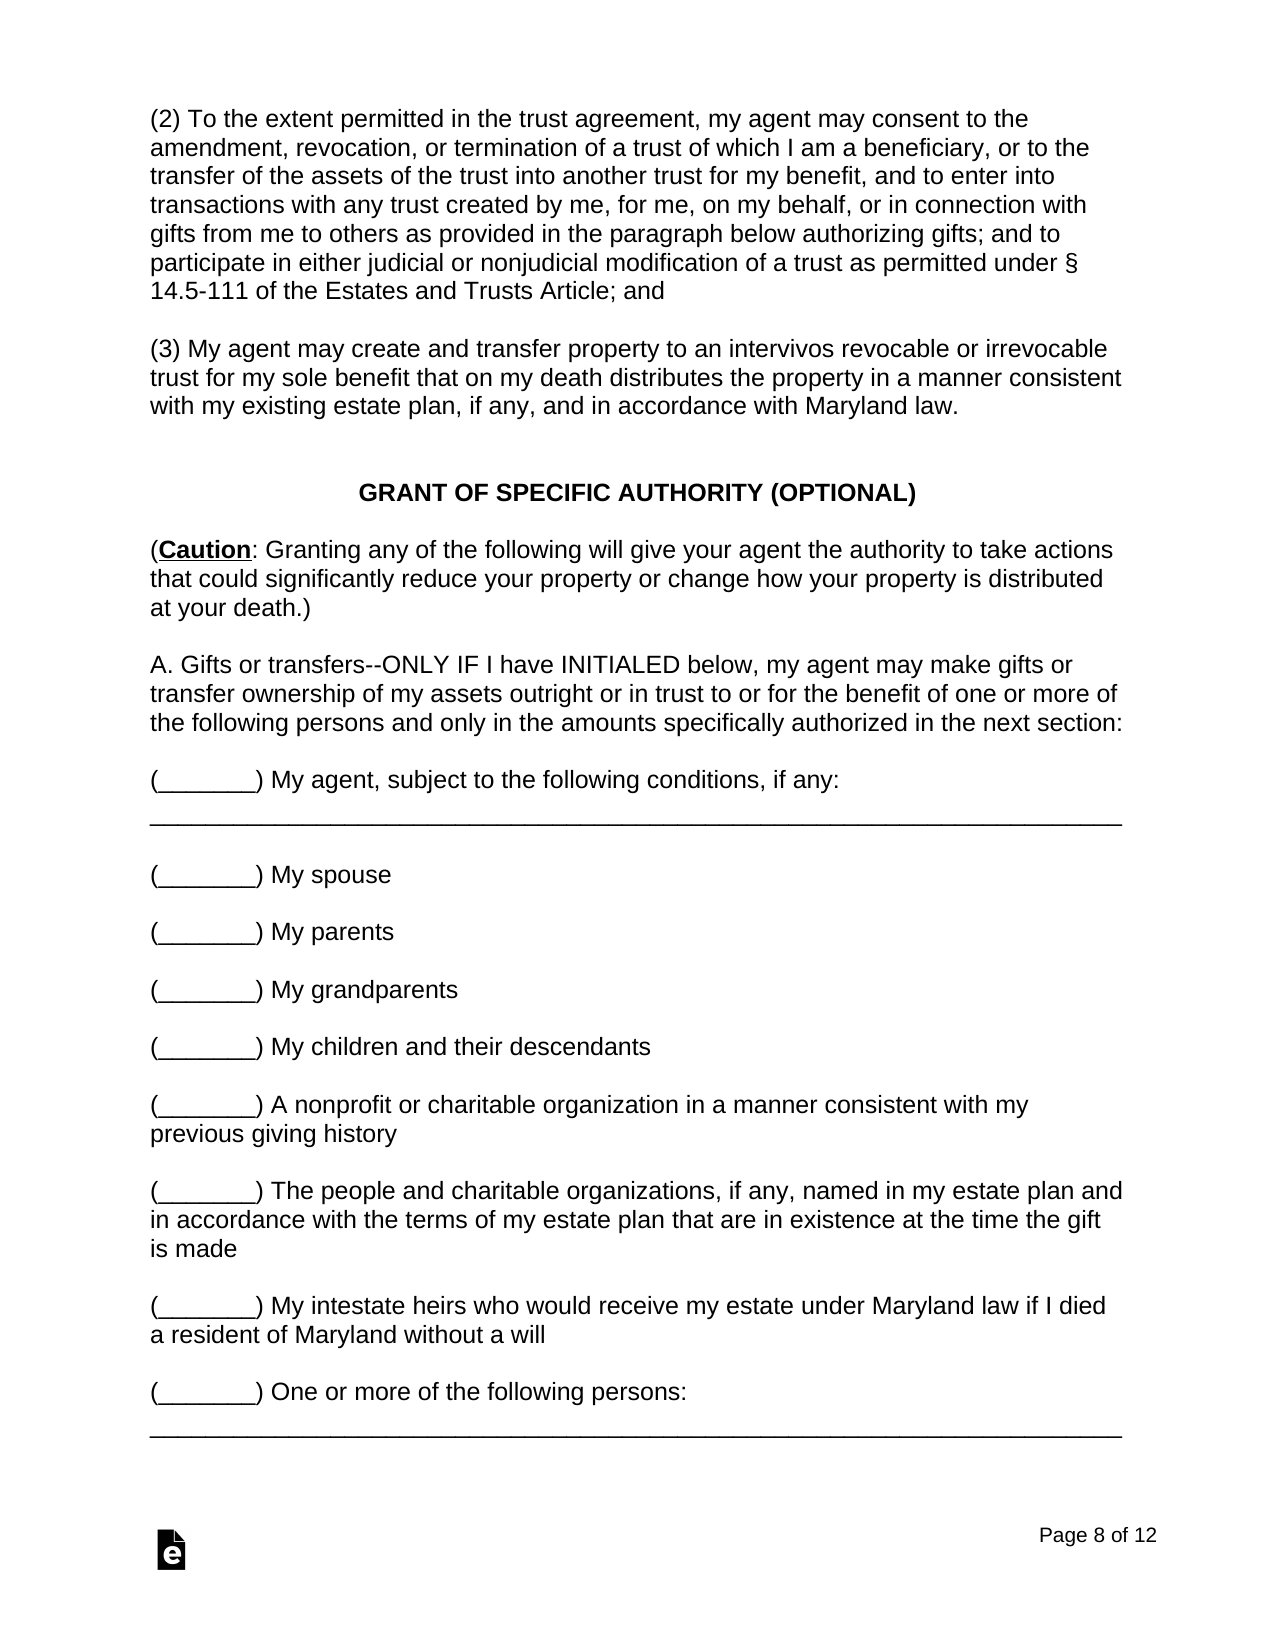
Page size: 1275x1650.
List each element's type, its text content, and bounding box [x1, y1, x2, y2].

text (_______) One or more of the following persons: [150, 1377, 1125, 1406]
text (_______) A nonprofit or charitable organization in a manner consistent with my previous giving history [150, 1090, 1125, 1147]
text (_______) My intestate heirs who would receive my estate under Maryland law if I died a resident of Maryland without a will [150, 1291, 1125, 1348]
text ______________________________________________________________________ [150, 1410, 1125, 1439]
text A. Gifts or transfers--ONLY IF I have INITIALED below, my agent may make gifts or transfer ownership of my assets outright or in trust to or for the benefit of one or more of the following persons and only in the amounts specifically authorized in the next section: [150, 650, 1125, 736]
text (_______) The people and charitable organizations, if any, named in my estate plan and in accordance with the terms of my estate plan that are in existence at the time the gift is made [150, 1176, 1125, 1262]
text ______________________________________________________________________ [150, 798, 1125, 827]
text (2) To the extent permitted in the trust agreement, my agent may consent to the amendment, revocation, or termination of a trust of which I am a beneficiary, or to the transfer of the assets of the trust into another trust for my benefit, and to enter into transactions with any trust created by me, for me, on my behalf, or in connection with gifts from me to others as provided in the paragraph below authorizing gifts; and to participate in either judicial or nonjudicial modification of a trust as permitted under § 14.5-111 of the Estates and Trusts Article; and [150, 104, 1125, 305]
text (Caution: Granting any of the following will give your agent the authority to take actions that could significantly reduce your property or change how your property is distributed at your death.) [150, 535, 1125, 621]
text GRANT OF SPECIFIC AUTHORITY (OPTIONAL) [150, 477, 1125, 506]
text (_______) My agent, subject to the following conditions, if any: [150, 765, 1125, 794]
text (_______) My spouse [150, 860, 1125, 888]
text (_______) My grandparents [150, 975, 1125, 1003]
text (3) My agent may create and transfer property to an intervivos revocable or irrevocable trust for my sole benefit that on my death distributes the property in a manner consistent with my existing estate plan, if any, and in accordance with Maryland law. [150, 334, 1125, 420]
text (_______) My parents [150, 917, 1125, 946]
text (_______) My children and their descendants [150, 1032, 1125, 1061]
